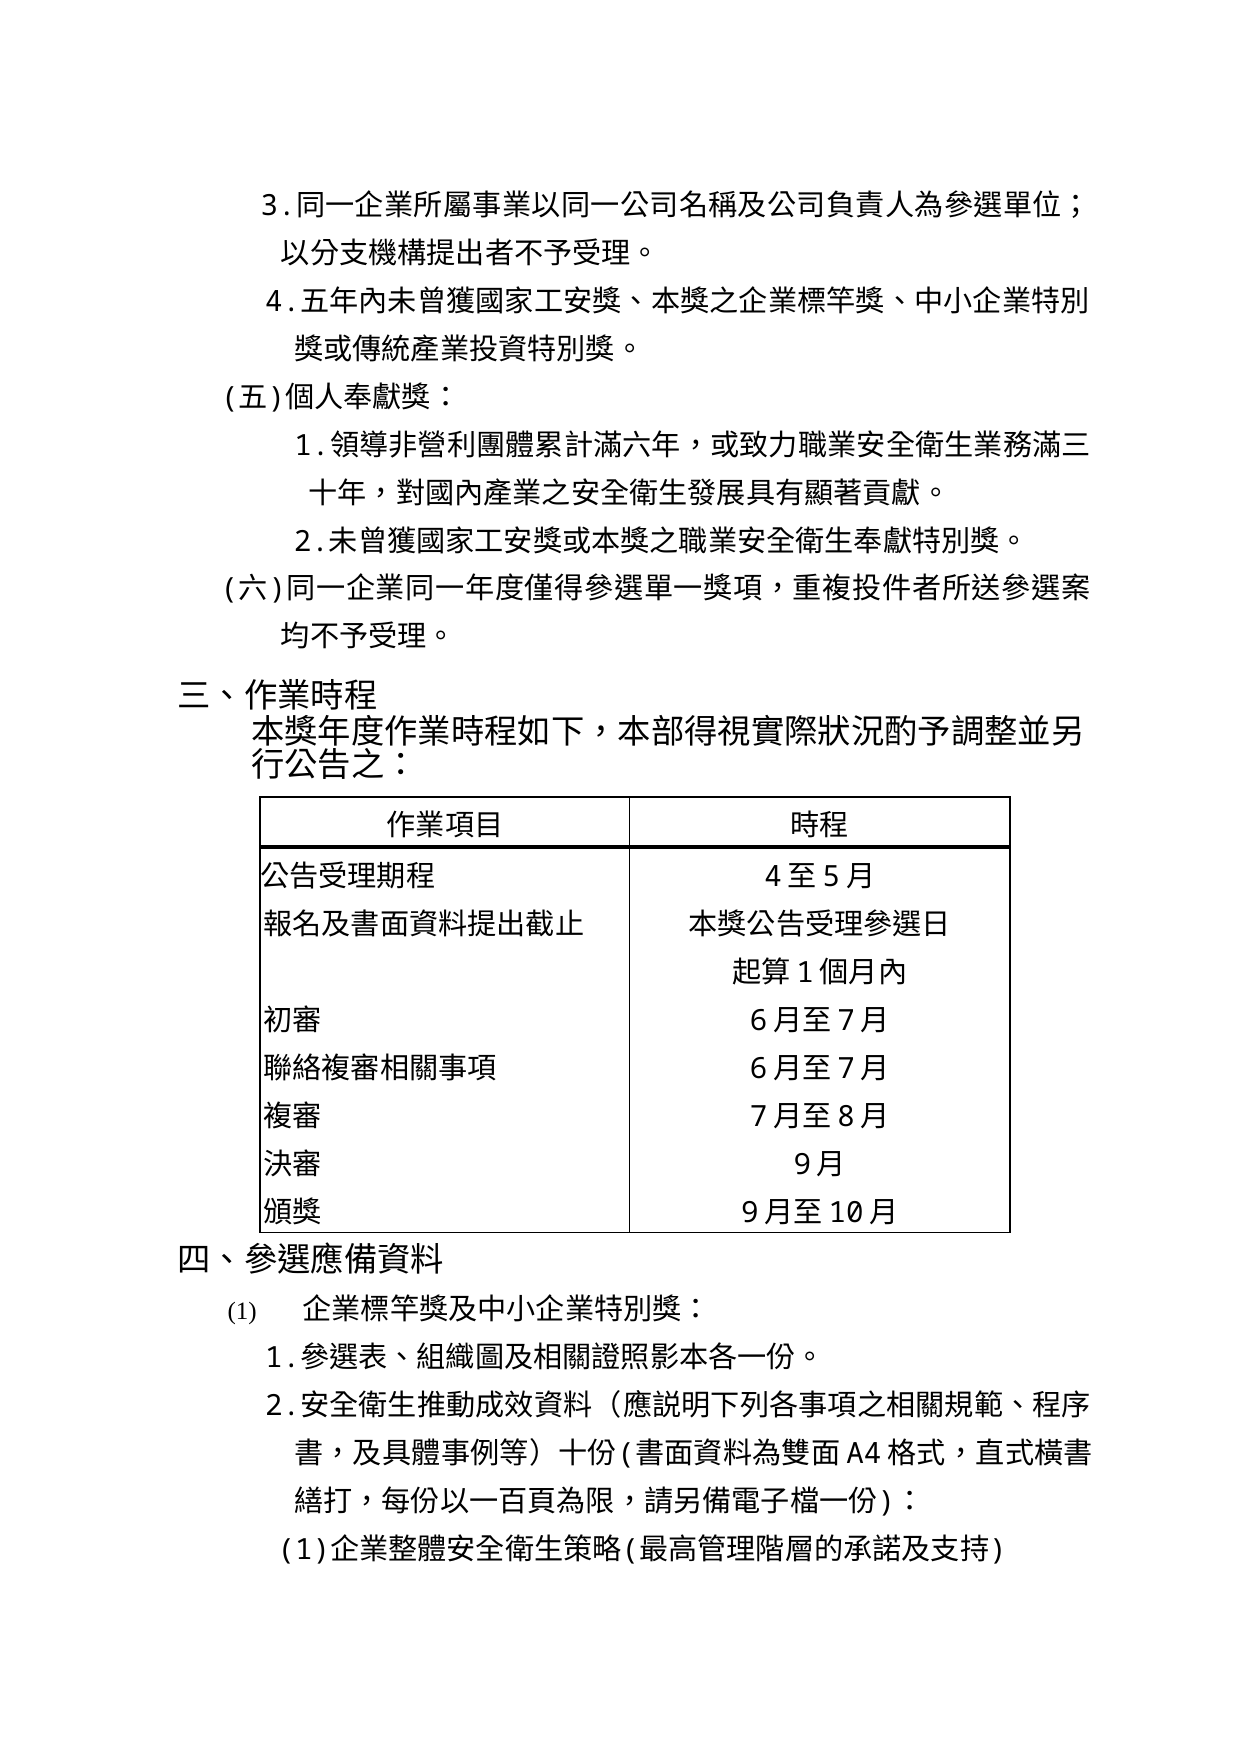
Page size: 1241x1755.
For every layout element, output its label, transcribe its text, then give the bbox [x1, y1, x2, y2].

text 2.未曾獲國家工安獎或本獎之職業安全衛生奉獻特別獎。 [206, 513, 1093, 561]
text 2.安全衛生推動成效資料（應説明下列各事項之相關規範、程序書，及具體事例等）十份(書面資料為雙面A4格式，直式橫書繕打，每份以一百頁為限，請另備電子檔一份)： [265, 1377, 1093, 1521]
list 企業標竿獎及中小企業特別獎： [227, 1281, 1093, 1329]
table_cell 公告受理期程 報名及書面資料提出截止 初審 聯絡複審相關事項 複審 決審 頒獎 [261, 849, 629, 1232]
table_cell 4至5月 本獎公告受理參選日 起算1個月內 6月至7月 6月至7月 7月至8月 9月 9月至10月 [630, 849, 1009, 1232]
text 本獎年度作業時程如下，本部得視實際狀況酌予調整並另行公告之： [251, 717, 1093, 783]
text (1)企業整體安全衛生策略(最高管理階層的承諾及支持) [277, 1521, 1093, 1569]
text 四、參選應備資料 [177, 1233, 1093, 1281]
text 3.同一企業所屬事業以同一公司名稱及公司負責人為參選單位；以分支機構提出者不予受理。 [243, 177, 1093, 273]
text 1.參選表、組織圖及相關證照影本各一份。 [265, 1329, 1093, 1377]
table_header 時程 [630, 798, 1009, 845]
text 三、作業時程 [177, 669, 1093, 717]
table_header 作業項目 [261, 798, 629, 845]
text (六)同一企業同一年度僅得參選單一獎項，重複投件者所送參選案均不予受理。 [220, 561, 1093, 656]
text 4.五年內未曾獲國家工安獎、本獎之企業標竿獎、中小企業特別獎或傳統產業投資特別獎。 [265, 273, 1093, 369]
text 1.領導非營利團體累計滿六年，或致力職業安全衛生業務滿三十年，對國內產業之安全衛生發展具有顯著貢獻。 [206, 417, 1093, 513]
text (五)個人奉獻獎： [221, 369, 1093, 417]
